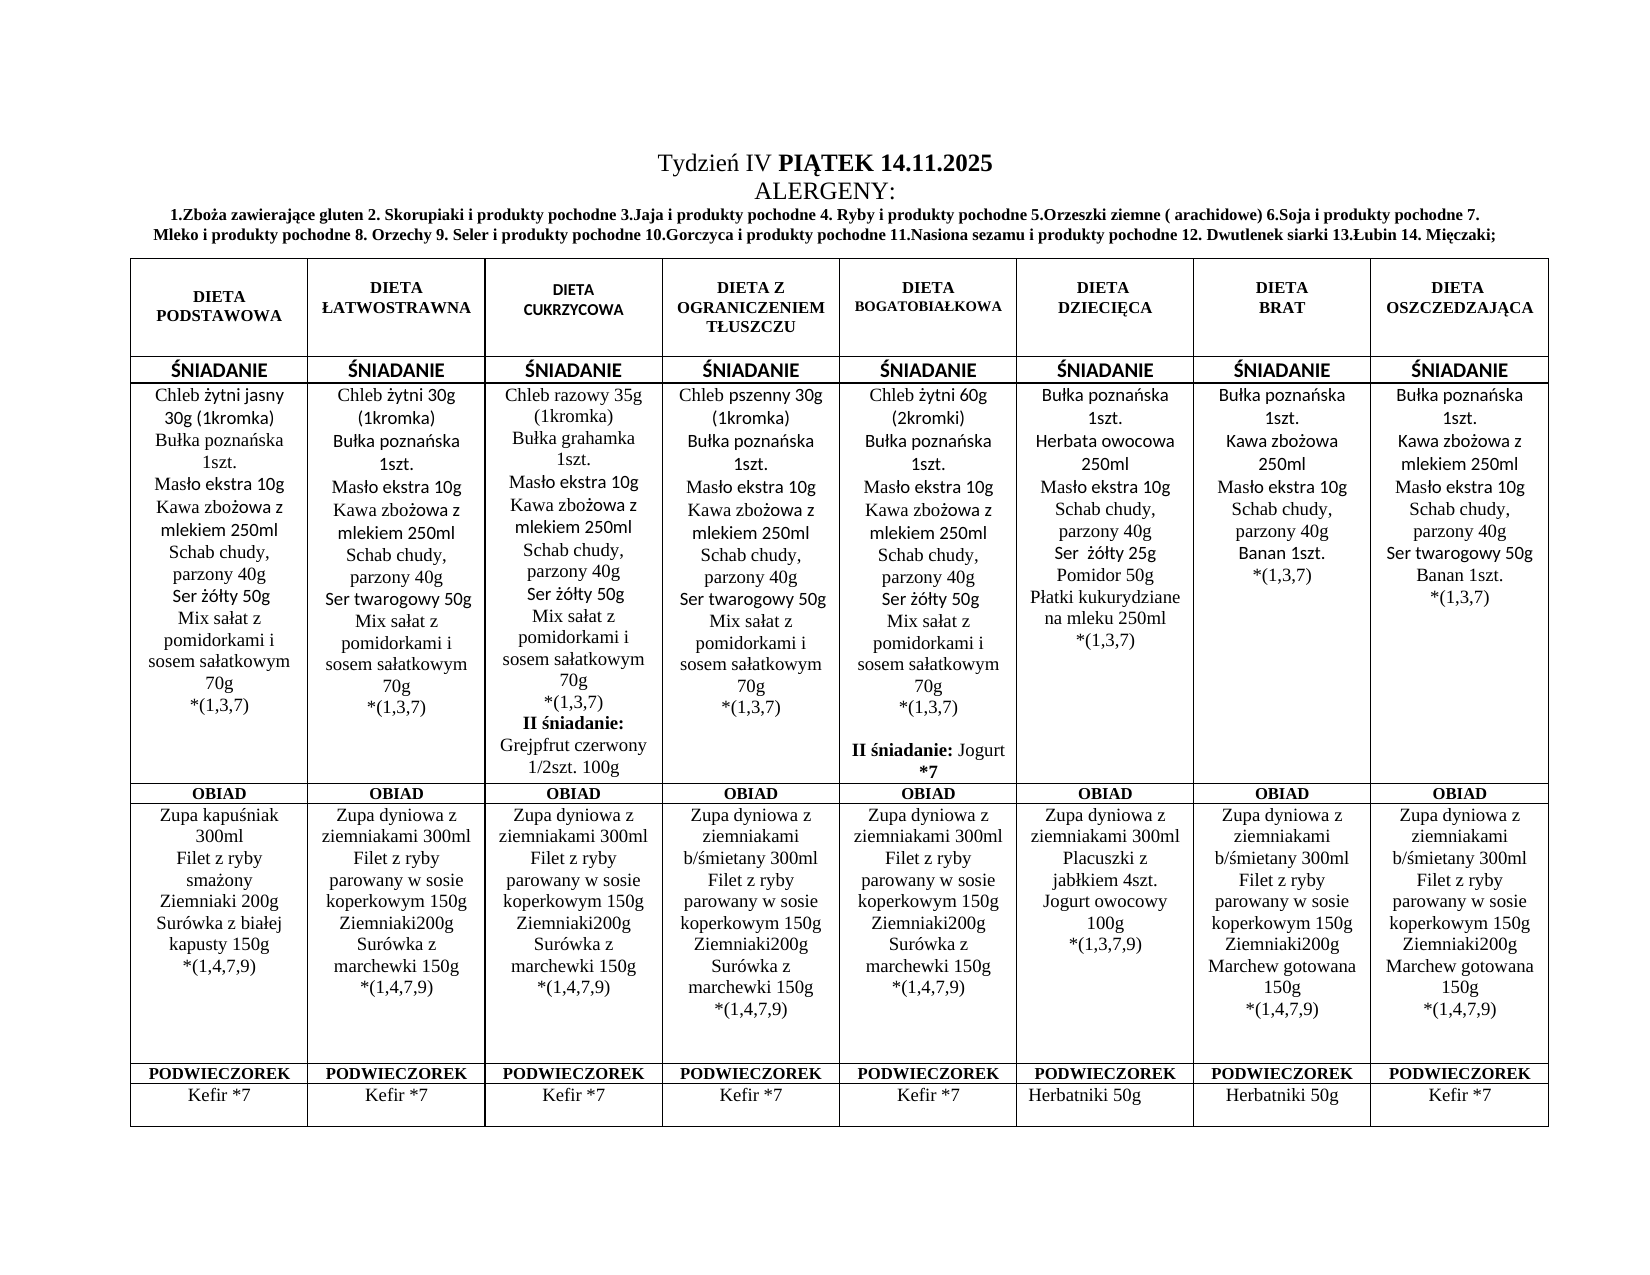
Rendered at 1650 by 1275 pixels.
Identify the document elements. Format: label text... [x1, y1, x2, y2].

table_cell Chleb żytni 30g (1kromka) Bułka poznańska 1szt. Masło ekstra 10g Kawa zbożowa z mlekiem 250ml Schab chudy, parzony 40g Ser twarogowy 50g Mix sałat z pomidorkami i sosem sałatkowym 70g *(1,3,7) [308, 384, 484, 782]
subtitle Tydzień IV PIĄTEK 14.11.2025 [148, 148, 1502, 176]
table_cell ŚNIADANIE [1006, 357, 1016, 382]
table_cell Chleb razowy 35g (1kromka) Bułka grahamka 1szt. Masło ekstra 10g Kawa zbożowa z mlekiem 250ml Schab chudy, parzony 40g Ser żółty 50g Mix sałat z pomidorkami i sosem sałatkowym 70g *(1,3,7) II śniadanie: Grejpfrut czerwony 1/2szt. 100g [486, 384, 662, 782]
table_cell OBIAD [651, 784, 662, 803]
table_cell OBIAD [663, 784, 673, 803]
table_cell OBIAD [308, 784, 319, 803]
table_cell Zupa dyniowa z ziemniakami 300ml Placuszki z jabłkiem 4szt. Jogurt owocowy 100g *(1,3,7,9) [1017, 804, 1193, 1062]
table_cell Zupa dyniowa z ziemniakami b/śmietany 300ml Filet z ryby parowany w sosie koperkowym 150g Ziemniaki200g Marchew gotowana 150g *(1,4,7,9) [1371, 804, 1548, 1062]
table_cell ŚNIADANIE [1017, 357, 1028, 382]
table_cell Zupa dyniowa z ziemniakami 300ml Filet z ryby parowany w sosie koperkowym 150g Ziemniaki200g Surówka z marchewki 150g *(1,4,7,9) [308, 804, 484, 1062]
table_header DIETA BOGATOBIAŁKOWA [840, 259, 1016, 356]
table_cell OBIAD [1359, 784, 1370, 803]
table_cell Chleb żytni jasny 30g (1kromka) Bułka poznańska 1szt. Masło ekstra 10g Kawa zbożowa z mlekiem 250ml Schab chudy, parzony 40g Ser żółty 50g Mix sałat z pomidorkami i sosem sałatkowym 70g *(1,3,7) [131, 384, 307, 782]
table_cell OBIAD [1538, 784, 1548, 803]
table_cell Zupa dyniowa z ziemniakami 300ml Filet z ryby parowany w sosie koperkowym 150g Ziemniaki200g Surówka z marchewki 150g *(1,4,7,9) [486, 804, 662, 1062]
table_cell OBIAD [474, 784, 484, 803]
table_cell ŚNIADANIE [840, 357, 851, 382]
table_cell ŚNIADANIE [131, 357, 142, 382]
table_cell Bułka poznańska 1szt. Kawa zbożowa 250ml Masło ekstra 10g Schab chudy, parzony 40g Banan 1szt. *(1,3,7) [1194, 384, 1370, 782]
table_cell OBIAD [486, 784, 496, 803]
table_header DIETA CUKRZYCOWA [486, 259, 662, 356]
table_header DIETA ŁATWOSTRAWNA [308, 259, 484, 356]
table_cell Kefir *7 [840, 1084, 1016, 1126]
subtitle ALERGENY: [148, 176, 1502, 205]
table_cell ŚNIADANIE [308, 357, 319, 382]
table_cell OBIAD [1017, 784, 1028, 803]
table_cell ŚNIADANIE [663, 357, 673, 382]
table_cell OBIAD [828, 784, 839, 803]
table_cell ŚNIADANIE [1182, 357, 1193, 382]
table_cell Kefir *7 [1371, 1084, 1548, 1126]
table_header DIETA Z OGRANICZENIEM TŁUSZCZU [663, 259, 673, 356]
table_cell Zupa dyniowa z ziemniakami b/śmietany 300ml Filet z ryby parowany w sosie koperkowym 150g Ziemniaki200g Marchew gotowana 150g *(1,4,7,9) [1194, 804, 1370, 1062]
table_cell ŚNIADANIE [1371, 357, 1382, 382]
table_cell OBIAD [131, 784, 142, 803]
table_cell OBIAD [1006, 784, 1016, 803]
table_cell ŚNIADANIE [474, 357, 484, 382]
table_cell Chleb żytni 60g (2kromki) Bułka poznańska 1szt. Masło ekstra 10g Kawa zbożowa z mlekiem 250ml Schab chudy, parzony 40g Ser żółty 50g Mix sałat z pomidorkami i sosem sałatkowym 70g *(1,3,7) II śniadanie: Jogurt *7 [840, 384, 851, 782]
table_header DIETA OSZCZEDZAJĄCA [1371, 259, 1548, 356]
table_cell Chleb pszenny 30g (1kromka) Bułka poznańska 1szt. Masło ekstra 10g Kawa zbożowa z mlekiem 250ml Schab chudy, parzony 40g Ser twarogowy 50g Mix sałat z pomidorkami i sosem sałatkowym 70g *(1,3,7) [663, 384, 839, 782]
table_header DIETA BRAT [1194, 259, 1370, 356]
table_cell ŚNIADANIE [1359, 357, 1370, 382]
table_cell Zupa kapuśniak 300ml Filet z ryby smażony Ziemniaki 200g Surówka z białej kapusty 150g *(1,4,7,9) [297, 804, 307, 1062]
table_cell Herbatniki 50g [1194, 1084, 1370, 1126]
table_cell Kefir *7 [308, 1084, 484, 1126]
table_cell OBIAD [1371, 784, 1382, 803]
table_cell OBIAD [1194, 784, 1205, 803]
table_cell Kefir *7 [131, 1084, 307, 1126]
table_cell Zupa dyniowa z ziemniakami b/śmietany 300ml Filet z ryby parowany w sosie koperkowym 150g Ziemniaki200g Surówka z marchewki 150g *(1,4,7,9) [663, 804, 839, 1062]
table_cell Zupa kapuśniak 300ml Filet z ryby smażony Ziemniaki 200g Surówka z białej kapusty 150g *(1,4,7,9) [131, 804, 142, 1062]
table_cell ŚNIADANIE [651, 357, 662, 382]
table_cell ŚNIADANIE [1538, 357, 1548, 382]
table_cell Bułka poznańska 1szt. Herbata owocowa 250ml Masło ekstra 10g Schab chudy, parzony 40g Ser żółty 25g Pomidor 50g Płatki kukurydziane na mleku 250ml *(1,3,7) [1017, 384, 1193, 782]
table_header DIETA DZIECIĘCA [1017, 259, 1193, 356]
table_cell OBIAD [297, 784, 307, 803]
table_header DIETA Z OGRANICZENIEM TŁUSZCZU [828, 259, 839, 356]
table_cell OBIAD [1182, 784, 1193, 803]
table_cell ŚNIADANIE [1194, 357, 1205, 382]
table_cell Bułka poznańska 1szt. Kawa zbożowa z mlekiem 250ml Masło ekstra 10g Schab chudy, parzony 40g Ser twarogowy 50g Banan 1szt. *(1,3,7) [1371, 384, 1548, 782]
table_cell Herbatniki 50g [1017, 1084, 1193, 1126]
table_cell Zupa dyniowa z ziemniakami 300ml Filet z ryby parowany w sosie koperkowym 150g Ziemniaki200g Surówka z marchewki 150g *(1,4,7,9) [840, 804, 1016, 1062]
table_cell Kefir *7 [663, 1084, 839, 1126]
table_header DIETA PODSTAWOWA [131, 259, 307, 356]
table_cell ŚNIADANIE [486, 357, 496, 382]
table_cell OBIAD [840, 784, 851, 803]
table_cell Kefir *7 [486, 1084, 662, 1126]
table_cell ŚNIADANIE [297, 357, 307, 382]
table_cell ŚNIADANIE [828, 357, 839, 382]
subtitle 1.Zboża zawierające gluten 2. Skorupiaki i produkty pochodne 3.Jaja i produkty pochodne 4. Ryby i produkty pochodne 5.Orzeszki ziemne ( arachidowe) 6.Soja i produkty pochodne 7. Mleko i produkty pochodne 8. Orzechy 9. Seler i produkty pochodne 10.Gorczyca i produkty pochodne 11.Nasiona sezamu i produkty pochodne 12. Dwutlenek siarki 13.Łubin 14. Mięczaki; [148, 205, 1502, 243]
